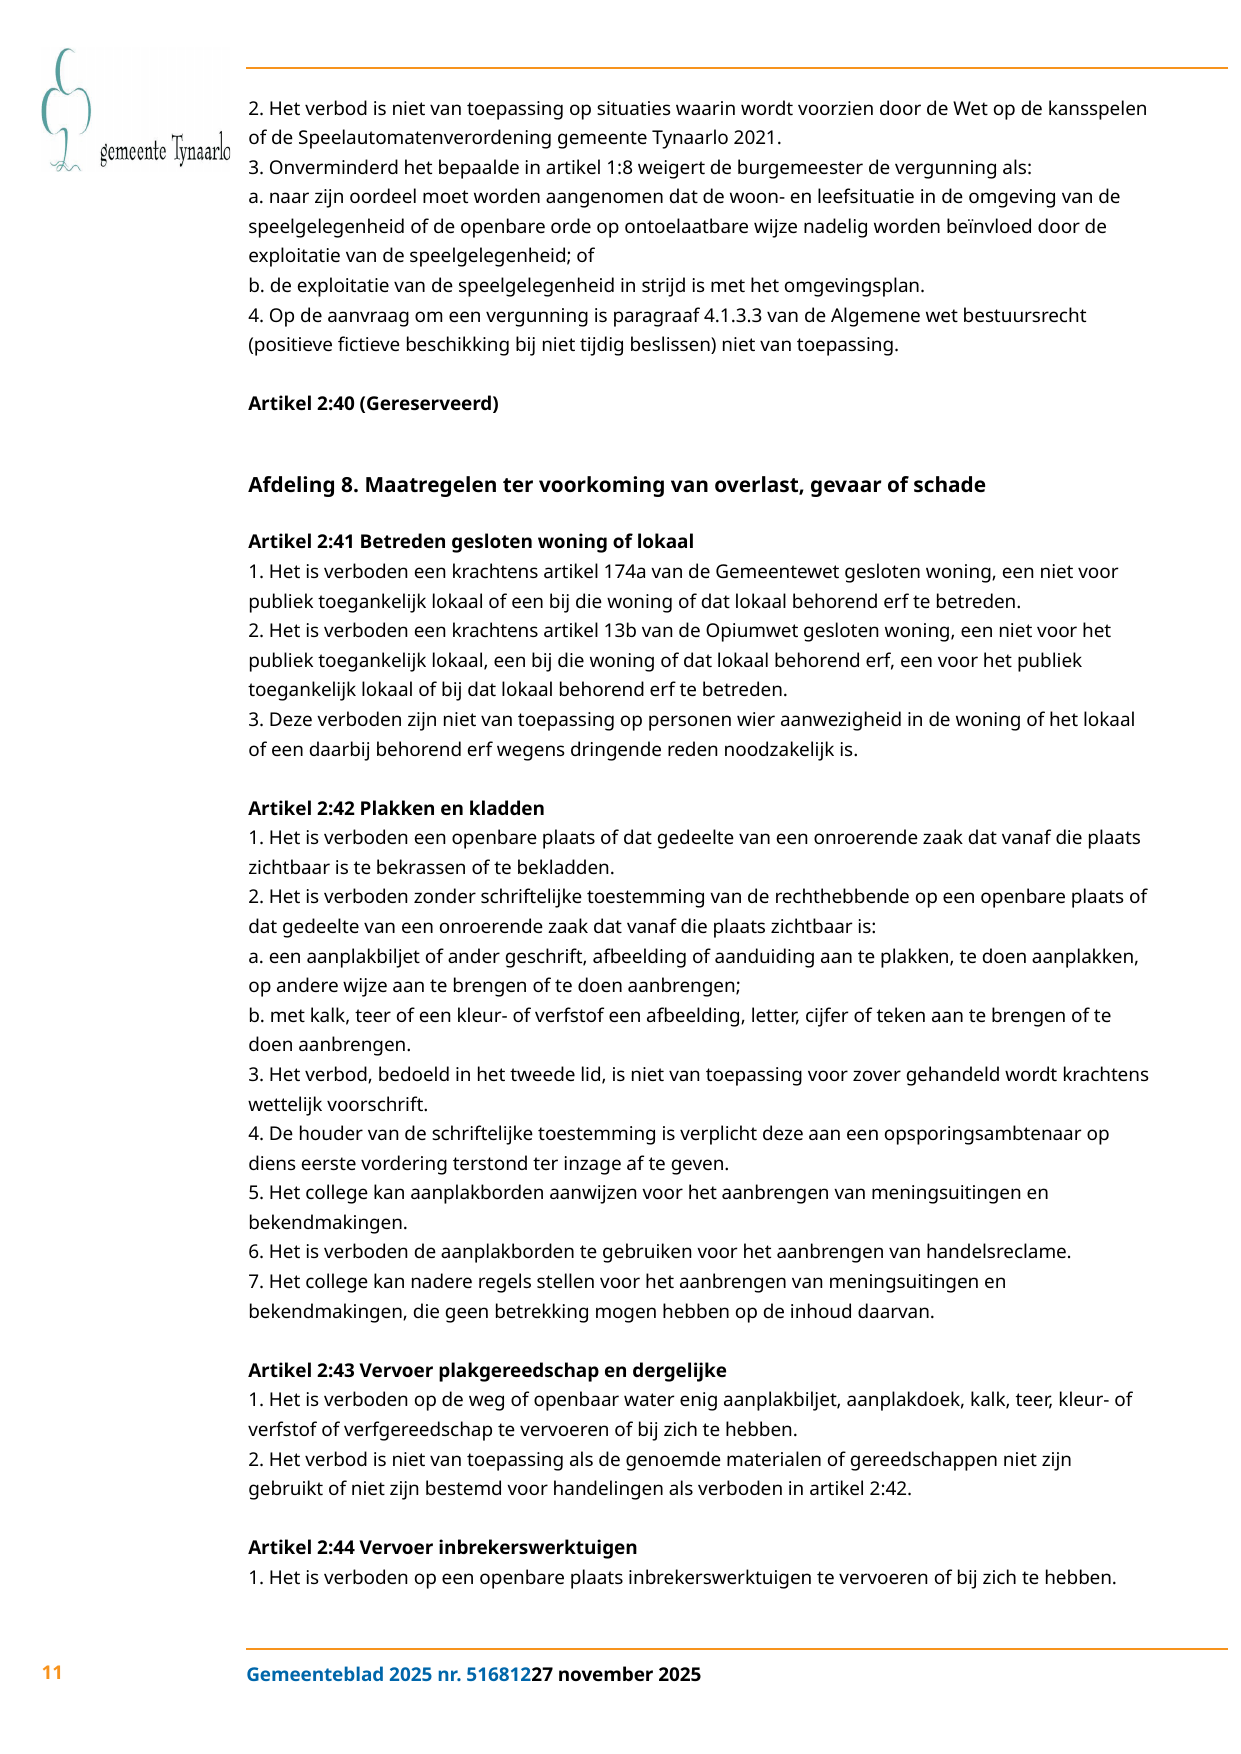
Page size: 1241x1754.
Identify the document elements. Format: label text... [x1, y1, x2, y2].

text 2. Het verbod is niet van toepassing op situaties waarin wordt voorzien door de Wet op de kansspelen of de Speelautomatenverordening gemeente Tynaarlo 2021. [248, 95, 1152, 150]
text a. een aanplakbiljet of ander geschrift, afbeelding of aanduiding aan te plakken, te doen aanplakken, op andere wijze aan te brengen of te doen aanbrengen; [248, 943, 1152, 998]
text Artikel 2:40 (Gereserveerd) [248, 391, 1152, 416]
text 4. De houder van de schriftelijke toestemming is verplicht deze aan een opsporingsambtenaar op diens eerste vordering terstond ter inzage af te geven. [248, 1120, 1152, 1176]
text Afdeling 8. Maatregelen ter voorkoming van overlast, gevaar of schade [248, 471, 1152, 499]
text 4. Op de aanvraag om een vergunning is paragraaf 4.1.3.3 van de Algemene wet bestuursrecht (positieve fictieve beschikking bij niet tijdig beslissen) niet van toepassing. [248, 302, 1152, 357]
text b. met kalk, teer of een kleur- of verfstof een afbeelding, letter, cijfer of teken aan te brengen of te doen aanbrengen. [248, 1002, 1152, 1057]
text 2. Het verbod is niet van toepassing als de genoemde materialen of gereedschappen niet zijn gebruikt of niet zijn bestemd voor handelingen als verboden in artikel 2:42. [248, 1446, 1152, 1501]
text Artikel 2:43 Vervoer plakgereedschap en dergelijke [248, 1357, 1152, 1383]
text 3. Het verbod, bedoeld in het tweede lid, is niet van toepassing voor zover gehandeld wordt krachtens wettelijk voorschrift. [248, 1061, 1152, 1116]
text b. de exploitatie van de speelgelegenheid in strijd is met het omgevingsplan. [248, 272, 1152, 298]
text 2. Het is verboden zonder schriftelijke toestemming van de rechthebbende op een openbare plaats of dat gedeelte van een onroerende zaak dat vanaf die plaats zichtbaar is: [248, 884, 1152, 939]
text 3. Onverminderd het bepaalde in artikel 1:8 weigert de burgemeester de vergunning als: [248, 154, 1152, 180]
text Artikel 2:41 Betreden gesloten woning of lokaal [248, 529, 1152, 554]
text 5. Het college kan aanplakborden aanwijzen voor het aanbrengen van meningsuitingen en bekendmakingen. [248, 1179, 1152, 1235]
text 1. Het is verboden een openbare plaats of dat gedeelte van een onroerende zaak dat vanaf die plaats zichtbaar is te bekrassen of te bekladden. [248, 824, 1152, 880]
text 1. Het is verboden op de weg of openbaar water enig aanplakbiljet, aanplakdoek, kalk, teer, kleur- of verfstof of verfgereedschap te vervoeren of bij zich te hebben. [248, 1387, 1152, 1442]
text a. naar zijn oordeel moet worden aangenomen dat de woon- en leefsituatie in de omgeving van de speelgelegenheid of de openbare orde op ontoelaatbare wijze nadelig worden beïnvloed door de exploitatie van de speelgelegenheid; of [248, 183, 1152, 268]
text 1. Het is verboden op een openbare plaats inbrekerswerktuigen te vervoeren of bij zich te hebben. [248, 1564, 1152, 1590]
picture [41, 47, 231, 172]
text Artikel 2:44 Vervoer inbrekerswerktuigen [248, 1534, 1152, 1560]
text 6. Het is verboden de aanplakborden te gebruiken voor het aanbrengen van handelsreclame. [248, 1239, 1152, 1264]
text Artikel 2:42 Plakken en kladden [248, 795, 1152, 821]
text 3. Deze verboden zijn niet van toepassing op personen wier aanwezigheid in de woning of het lokaal of een daarbij behorend erf wegens dringende reden noodzakelijk is. [248, 706, 1152, 761]
text 7. Het college kan nadere regels stellen voor het aanbrengen van meningsuitingen en bekendmakingen, die geen betrekking mogen hebben op de inhoud daarvan. [248, 1268, 1152, 1323]
text 2. Het is verboden een krachtens artikel 13b van de Opiumwet gesloten woning, een niet voor het publiek toegankelijk lokaal, een bij die woning of dat lokaal behorend erf, een voor het publiek toegankelijk lokaal of bij dat lokaal behorend erf te betreden. [248, 617, 1152, 702]
text 1. Het is verboden een krachtens artikel 174a van de Gemeentewet gesloten woning, een niet voor publiek toegankelijk lokaal of een bij die woning of dat lokaal behorend erf te betreden. [248, 558, 1152, 613]
